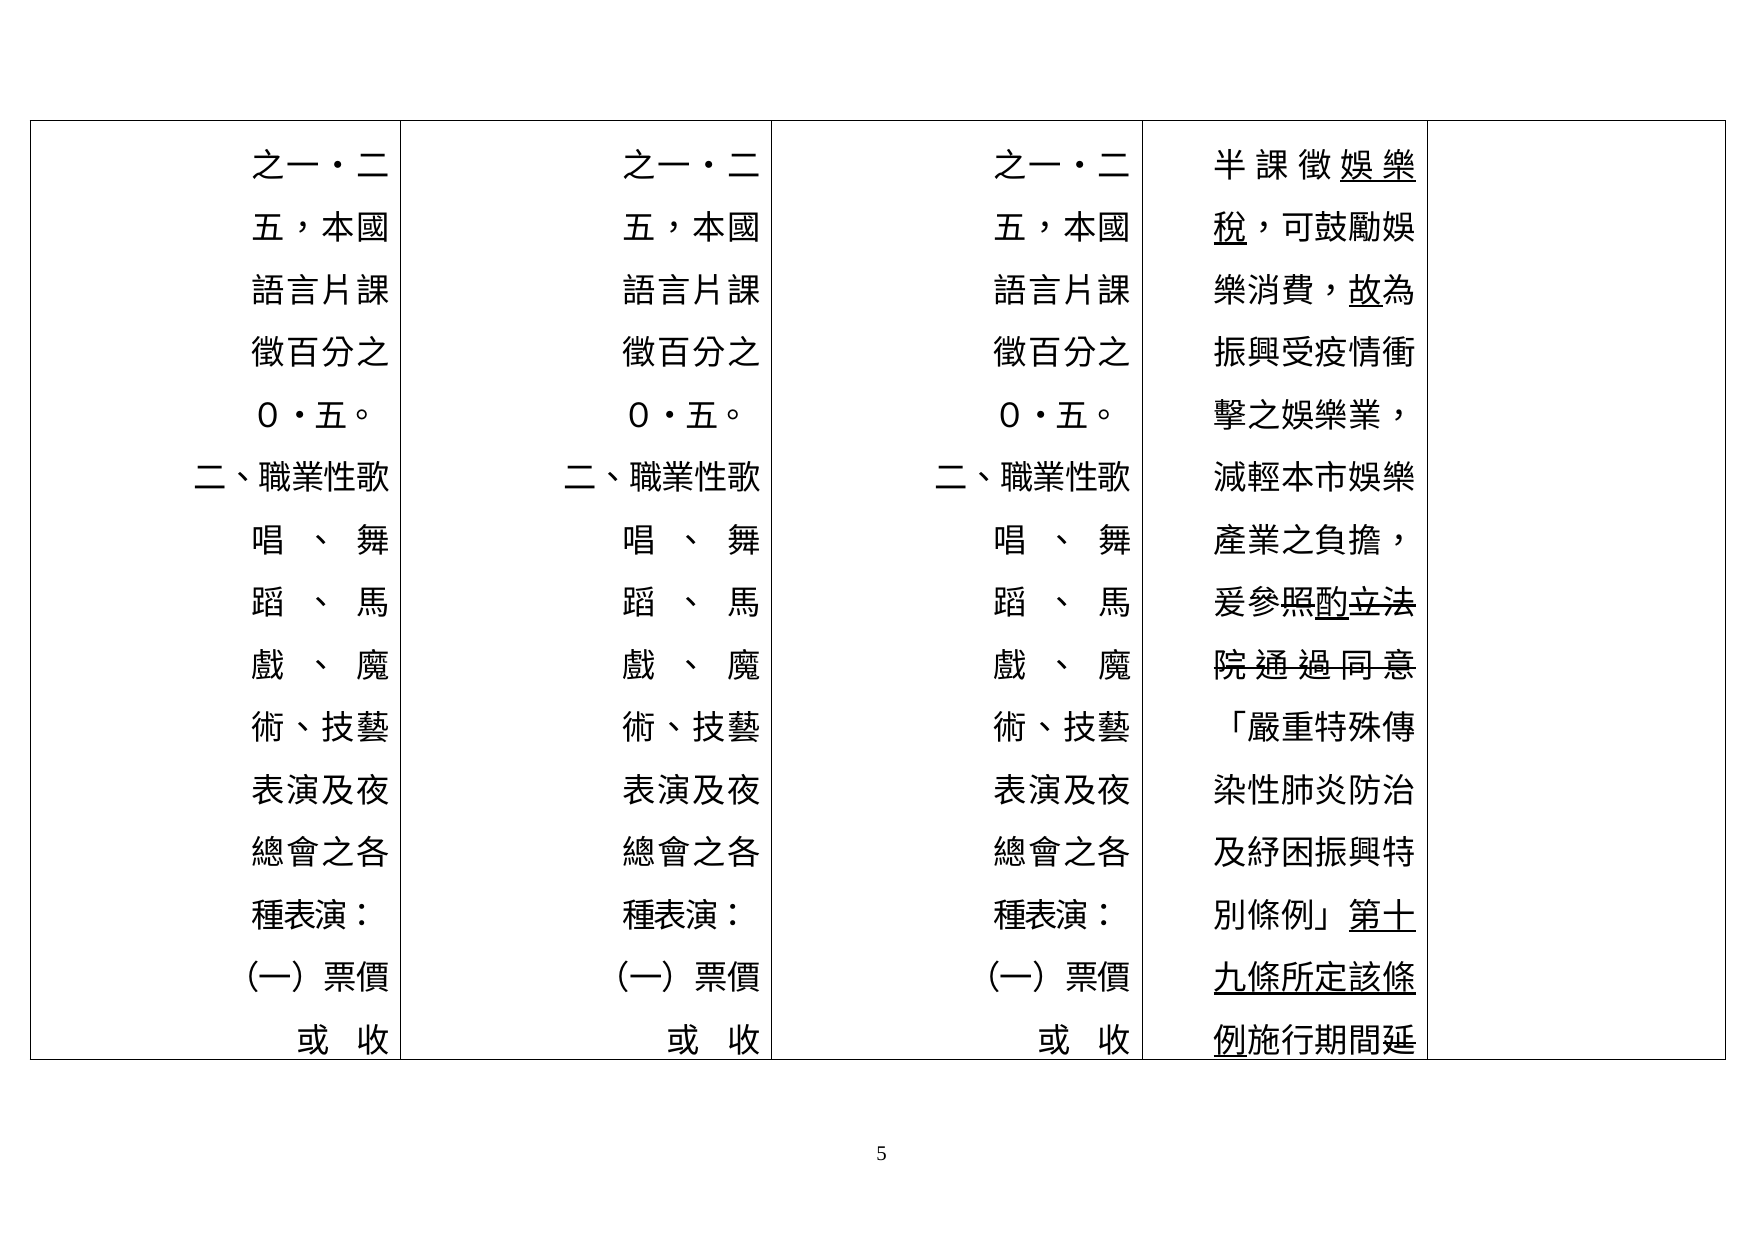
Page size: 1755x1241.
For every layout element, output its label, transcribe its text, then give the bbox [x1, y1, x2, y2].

table_cell 之一‧二五，本國語言片課徵百分之０‧五。 二、職業性歌唱、舞蹈、馬戲、魔術、技藝表演及夜總會之各種表演： （一）票價或收 [772, 121, 1142, 1059]
table_cell [1428, 121, 1725, 1059]
table_cell 一、囿於近年疫情影響，國內娛樂產業受嚴重衝擊，一一一年中央行政院於一百十一年提出經濟與防疫並存措施，娛樂業者於疫情期間持續營業，防疫成本增加，持續減半課徵娛樂稅，可鼓勵娛樂消費，故為振興受疫情衝擊之娛樂業，減輕本市娛樂產業之負擔，爰參照酌立法院通過同意「嚴重特殊傳染性肺炎防治及紓困振興特別條例」第十九條所定該條例施行期間延長一年迄至一百十二年六月三十日止，修正第一項各款規定娛樂稅徵收率之調整期間，將現行徵收率調整期間屆滿日自一百十一年六月三十日延長一年，至一百十二年六月三十日止。 二、現行條文第二項，其立法理由係為鼓勵誠實申報繳稅，並維護租稅公平，爰參照稅捐稽徵法第四十八條規定，對於代徵人有逃漏地方稅捐且情節重大者，予以排除適用第一項徵收率，因應修正條文第一項調整期間之延長，考量自一０六年十二月一日起，迄至本次修正前之期間內，如第二項所定代徵人有逃漏地方稅捐且情節重大情事亦應排除適用第一項之徵收率，之除外條款，亦併同修正適用期間至一百十一年六月三十日，以貫徹本項立法目的並兼顧稅捐公平性，爰修正第二項規定。 [1143, 121, 1427, 1059]
table_cell 之一‧二五，本國語言片課徵百分之０‧五。 二、職業性歌唱、舞蹈、馬戲、魔術、技藝表演及夜總會之各種表演： （一）票價或收 [31, 121, 400, 1059]
table_cell 之一‧二五，本國語言片課徵百分之０‧五。 二、職業性歌唱、舞蹈、馬戲、魔術、技藝表演及夜總會之各種表演： （一）票價或收 [401, 121, 771, 1059]
